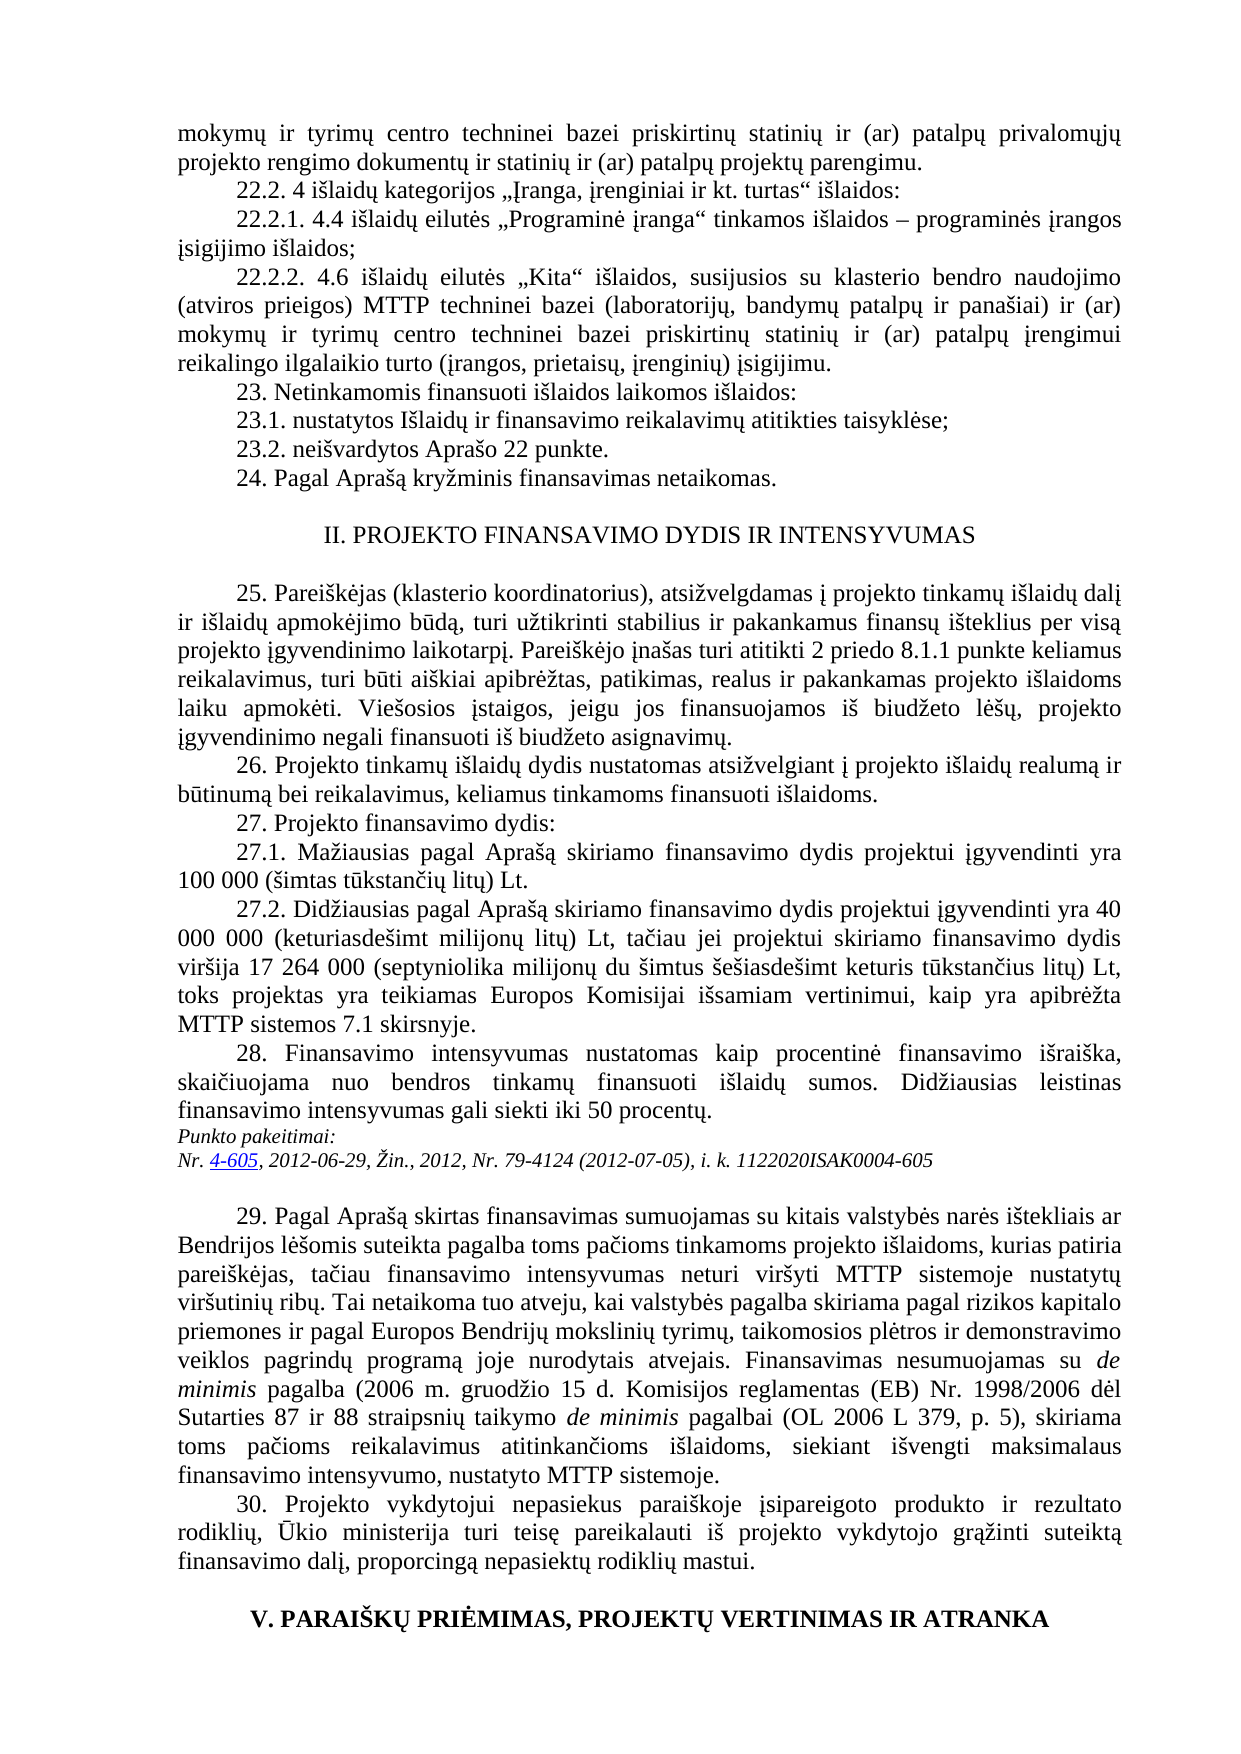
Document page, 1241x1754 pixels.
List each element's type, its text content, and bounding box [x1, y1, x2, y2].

text 28. Finansavimo intensyvumas nustatomas kaip procentinė finansavimo išraiška, skaičiuojama nuo bendros tinkamų finansuoti išlaidų sumos. Didžiausias leistinas finansavimo intensyvumas gali siekti iki 50 procentų. [177, 1038, 1122, 1124]
text 30. Projekto vykdytojui nepasiekus paraiškoje įsipareigoto produkto ir rezultato rodiklių, Ūkio ministerija turi teisę pareikalauti iš projekto vykdytojo grąžinti suteiktą finansavimo dalį, proporcingą nepasiektų rodiklių mastui. [177, 1489, 1122, 1575]
text 26. Projekto tinkamų išlaidų dydis nustatomas atsižvelgiant į projekto išlaidų realumą ir būtinumą bei reikalavimus, keliamus tinkamoms finansuoti išlaidoms. [177, 751, 1122, 808]
text 24. Pagal Aprašą kryžminis finansavimas netaikomas. [177, 463, 1122, 492]
text 29. Pagal Aprašą skirtas finansavimas sumuojamas su kitais valstybės narės ištekliais ar Bendrijos lėšomis suteikta pagalba toms pačioms tinkamoms projekto išlaidoms, kurias patiria pareiškėjas, tačiau finansavimo intensyvumas neturi viršyti MTTP sistemoje nustatytų viršutinių ribų. Tai netaikoma tuo atveju, kai valstybės pagalba skiriama pagal rizikos kapitalo priemones ir pagal Europos Bendrijų mokslinių tyrimų, taikomosios plėtros ir demonstravimo veiklos pagrindų programą joje nurodytais atvejais. Finansavimas nesumuojamas su de minimis pagalba (2006 m. gruodžio 15 d. Komisijos reglamentas (EB) Nr. 1998/2006 dėl Sutarties 87 ir 88 straipsnių taikymo de minimis pagalbai (OL 2006 L 379, p. 5), skiriama toms pačioms reikalavimus atitinkančioms išlaidoms, siekiant išvengti maksimalaus finansavimo intensyvumo, nustatyto MTTP sistemoje. [177, 1201, 1122, 1489]
text 27. Projekto finansavimo dydis: [177, 808, 1122, 837]
text 22.2.2. 4.6 išlaidų eilutės „Kita“ išlaidos, susijusios su klasterio bendro naudojimo (atviros prieigos) MTTP techninei bazei (laboratorijų, bandymų patalpų ir panašiai) ir (ar) mokymų ir tyrimų centro techninei bazei priskirtinų statinių ir (ar) patalpų įrengimui reikalingo ilgalaikio turto (įrangos, prietaisų, įrenginių) įsigijimu. [177, 262, 1122, 377]
text 27.2. Didžiausias pagal Aprašą skiriamo finansavimo dydis projektui įgyvendinti yra 40 000 000 (keturiasdešimt milijonų litų) Lt, tačiau jei projektui skiriamo finansavimo dydis viršija 17 264 000 (septyniolika milijonų du šimtus šešiasdešimt keturis tūkstančius litų) Lt, toks projektas yra teikiamas Europos Komisijai išsamiam vertinimui, kaip yra apibrėžta MTTP sistemos 7.1 skirsnyje. [177, 894, 1122, 1038]
text mokymų ir tyrimų centro techninei bazei priskirtinų statinių ir (ar) patalpų privalomųjų projekto rengimo dokumentų ir statinių ir (ar) patalpų projektų parengimu. [177, 118, 1122, 176]
text V. PARAIŠKŲ PRIĖMIMAS, PROJEKTŲ VERTINIMAS IR ATRANKA [177, 1604, 1122, 1632]
text 22.2. 4 išlaidų kategorijos „Įranga, įrenginiai ir kt. turtas“ išlaidos: [177, 176, 1122, 204]
text Punkto pakeitimai: [177, 1124, 1122, 1148]
text Nr. 4-605, 2012-06-29, Žin., 2012, Nr. 79-4124 (2012-07-05), i. k. 1122020ISAK0004-605 [177, 1148, 1122, 1172]
text 25. Pareiškėjas (klasterio koordinatorius), atsižvelgdamas į projekto tinkamų išlaidų dalį ir išlaidų apmokėjimo būdą, turi užtikrinti stabilius ir pakankamus finansų išteklius per visą projekto įgyvendinimo laikotarpį. Pareiškėjo įnašas turi atitikti 2 priedo 8.1.1 punkte keliamus reikalavimus, turi būti aiškiai apibrėžtas, patikimas, realus ir pakankamas projekto išlaidoms laiku apmokėti. Viešosios įstaigos, jeigu jos finansuojamos iš biudžeto lėšų, projekto įgyvendinimo negali finansuoti iš biudžeto asignavimų. [177, 578, 1122, 751]
text 23.2. neišvardytos Aprašo 22 punkte. [177, 434, 1122, 463]
text 23.1. nustatytos Išlaidų ir finansavimo reikalavimų atitikties taisyklėse; [177, 406, 1122, 434]
text II. PROJEKTO FINANSAVIMO DYDIS IR INTENSYVUMAS [177, 521, 1122, 549]
text 27.1. Mažiausias pagal Aprašą skiriamo finansavimo dydis projektui įgyvendinti yra 100 000 (šimtas tūkstančių litų) Lt. [177, 837, 1122, 894]
text 22.2.1. 4.4 išlaidų eilutės „Programinė įranga“ tinkamos išlaidos – programinės įrangos įsigijimo išlaidos; [177, 204, 1122, 262]
text 23. Netinkamomis finansuoti išlaidos laikomos išlaidos: [177, 377, 1122, 406]
